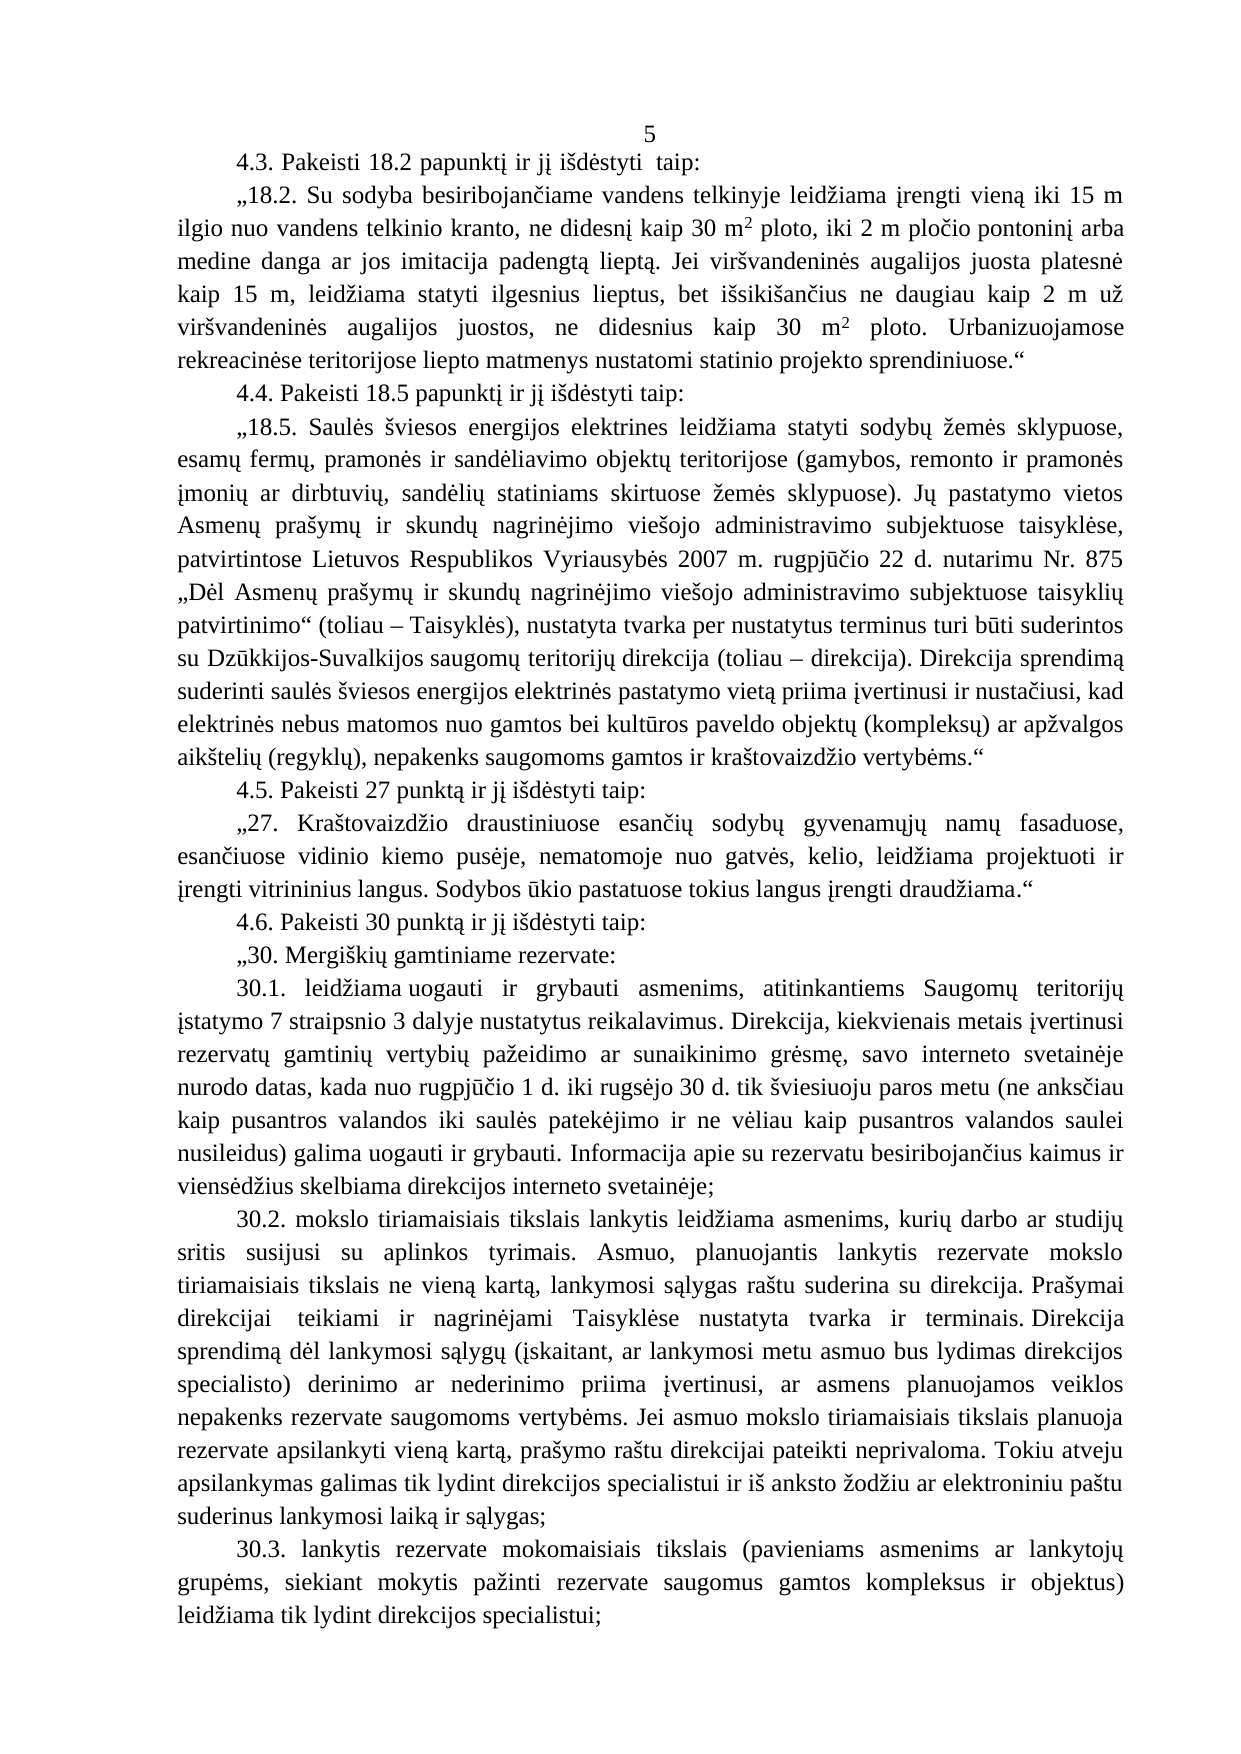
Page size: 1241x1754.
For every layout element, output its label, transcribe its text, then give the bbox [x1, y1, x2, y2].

text „18.2. Su sodyba besiribojančiame vandens telkinyje leidžiama įrengti vieną iki 15 m ilgio nuo vandens telkinio kranto, ne didesnį kaip 30 m2 ploto, iki 2 m pločio pontoninį arba medine danga ar jos imitacija padengtą lieptą. Jei viršvandeninės augalijos juosta platesnė kaip 15 m, leidžiama statyti ilgesnius lieptus, bet išsikišančius ne daugiau kaip 2 m už viršvandeninės augalijos juostos, ne didesnius kaip 30 m2 ploto. Urbanizuojamose rekreacinėse teritorijose liepto matmenys nustatomi statinio projekto sprendiniuose.“ [177, 180, 1124, 374]
text 4.4. Pakeisti 18.5 papunktį ir jį išdėstyti taip: [177, 378, 1124, 407]
text 4.3. Pakeisti 18.2 papunktį ir jį išdėstyti taip: [177, 147, 1124, 176]
text „18.5. Saulės šviesos energijos elektrines leidžiama statyti sodybų žemės sklypuose, esamų fermų, pramonės ir sandėliavimo objektų teritorijose (gamybos, remonto ir pramonės įmonių ar dirbtuvių, sandėlių statiniams skirtuose žemės sklypuose). Jų pastatymo vietos Asmenų prašymų ir skundų nagrinėjimo viešojo administravimo subjektuose taisyklėse, patvirtintose Lietuvos Respublikos Vyriausybės 2007 m. rugpjūčio 22 d. nutarimu Nr. 875 „Dėl Asmenų prašymų ir skundų nagrinėjimo viešojo administravimo subjektuose taisyklių patvirtinimo“ (toliau – Taisyklės), nustatyta tvarka per nustatytus terminus turi būti suderintos su Dzūkkijos-Suvalkijos saugomų teritorijų direkcija (toliau – direkcija). Direkcija sprendimą suderinti saulės šviesos energijos elektrinės pastatymo vietą priima įvertinusi ir nustačiusi, kad elektrinės nebus matomos nuo gamtos bei kultūros paveldo objektų (kompleksų) ar apžvalgos aikštelių (regyklų), nepakenks saugomoms gamtos ir kraštovaizdžio vertybėms.“ [177, 412, 1124, 771]
text 4.5. Pakeisti 27 punktą ir jį išdėstyti taip: [177, 775, 1124, 803]
text 30.1. leidžiama uogauti ir grybauti asmenims, atitinkantiems Saugomų teritorijų įstatymo 7 straipsnio 3 dalyje nustatytus reikalavimus. Direkcija, kiekvienais metais įvertinusi rezervatų gamtinių vertybių pažeidimo ar sunaikinimo grėsmę, savo interneto svetainėje nurodo datas, kada nuo rugpjūčio 1 d. iki rugsėjo 30 d. tik šviesiuoju paros metu (ne anksčiau kaip pusantros valandos iki saulės patekėjimo ir ne vėliau kaip pusantros valandos saulei nusileidus) galima uogauti ir grybauti. Informacija apie su rezervatu besiribojančius kaimus ir viensėdžius skelbiama direkcijos interneto svetainėje; [177, 973, 1124, 1200]
text 30.3. lankytis rezervate mokomaisiais tikslais (pavieniams asmenims ar lankytojų grupėms, siekiant mokytis pažinti rezervate saugomus gamtos kompleksus ir objektus) leidžiama tik lydint direkcijos specialistui; [177, 1534, 1124, 1629]
text 30.2. mokslo tiriamaisiais tikslais lankytis leidžiama asmenims, kurių darbo ar studijų sritis susijusi su aplinkos tyrimais. Asmuo, planuojantis lankytis rezervate mokslo tiriamaisiais tikslais ne vieną kartą, lankymosi sąlygas raštu suderina su direkcija. Prašymai direkcijai teikiami ir nagrinėjami Taisyklėse nustatyta tvarka ir terminais. Direkcija sprendimą dėl lankymosi sąlygų (įskaitant, ar lankymosi metu asmuo bus lydimas direkcijos specialisto) derinimo ar nederinimo priima įvertinusi, ar asmens planuojamos veiklos nepakenks rezervate saugomoms vertybėms. Jei asmuo mokslo tiriamaisiais tikslais planuoja rezervate apsilankyti vieną kartą, prašymo raštu direkcijai pateikti neprivaloma. Tokiu atveju apsilankymas galimas tik lydint direkcijos specialistui ir iš anksto žodžiu ar elektroniniu paštu suderinus lankymosi laiką ir sąlygas; [177, 1204, 1124, 1530]
text „30. Mergiškių gamtiniame rezervate: [177, 940, 1124, 969]
text „27. Kraštovaizdžio draustiniuose esančių sodybų gyvenamųjų namų fasaduose, esančiuose vidinio kiemo pusėje, nematomoje nuo gatvės, kelio, leidžiama projektuoti ir įrengti vitrininius langus. Sodybos ūkio pastatuose tokius langus įrengti draudžiama.“ [177, 808, 1124, 903]
text 4.6. Pakeisti 30 punktą ir jį išdėstyti taip: [177, 907, 1124, 936]
